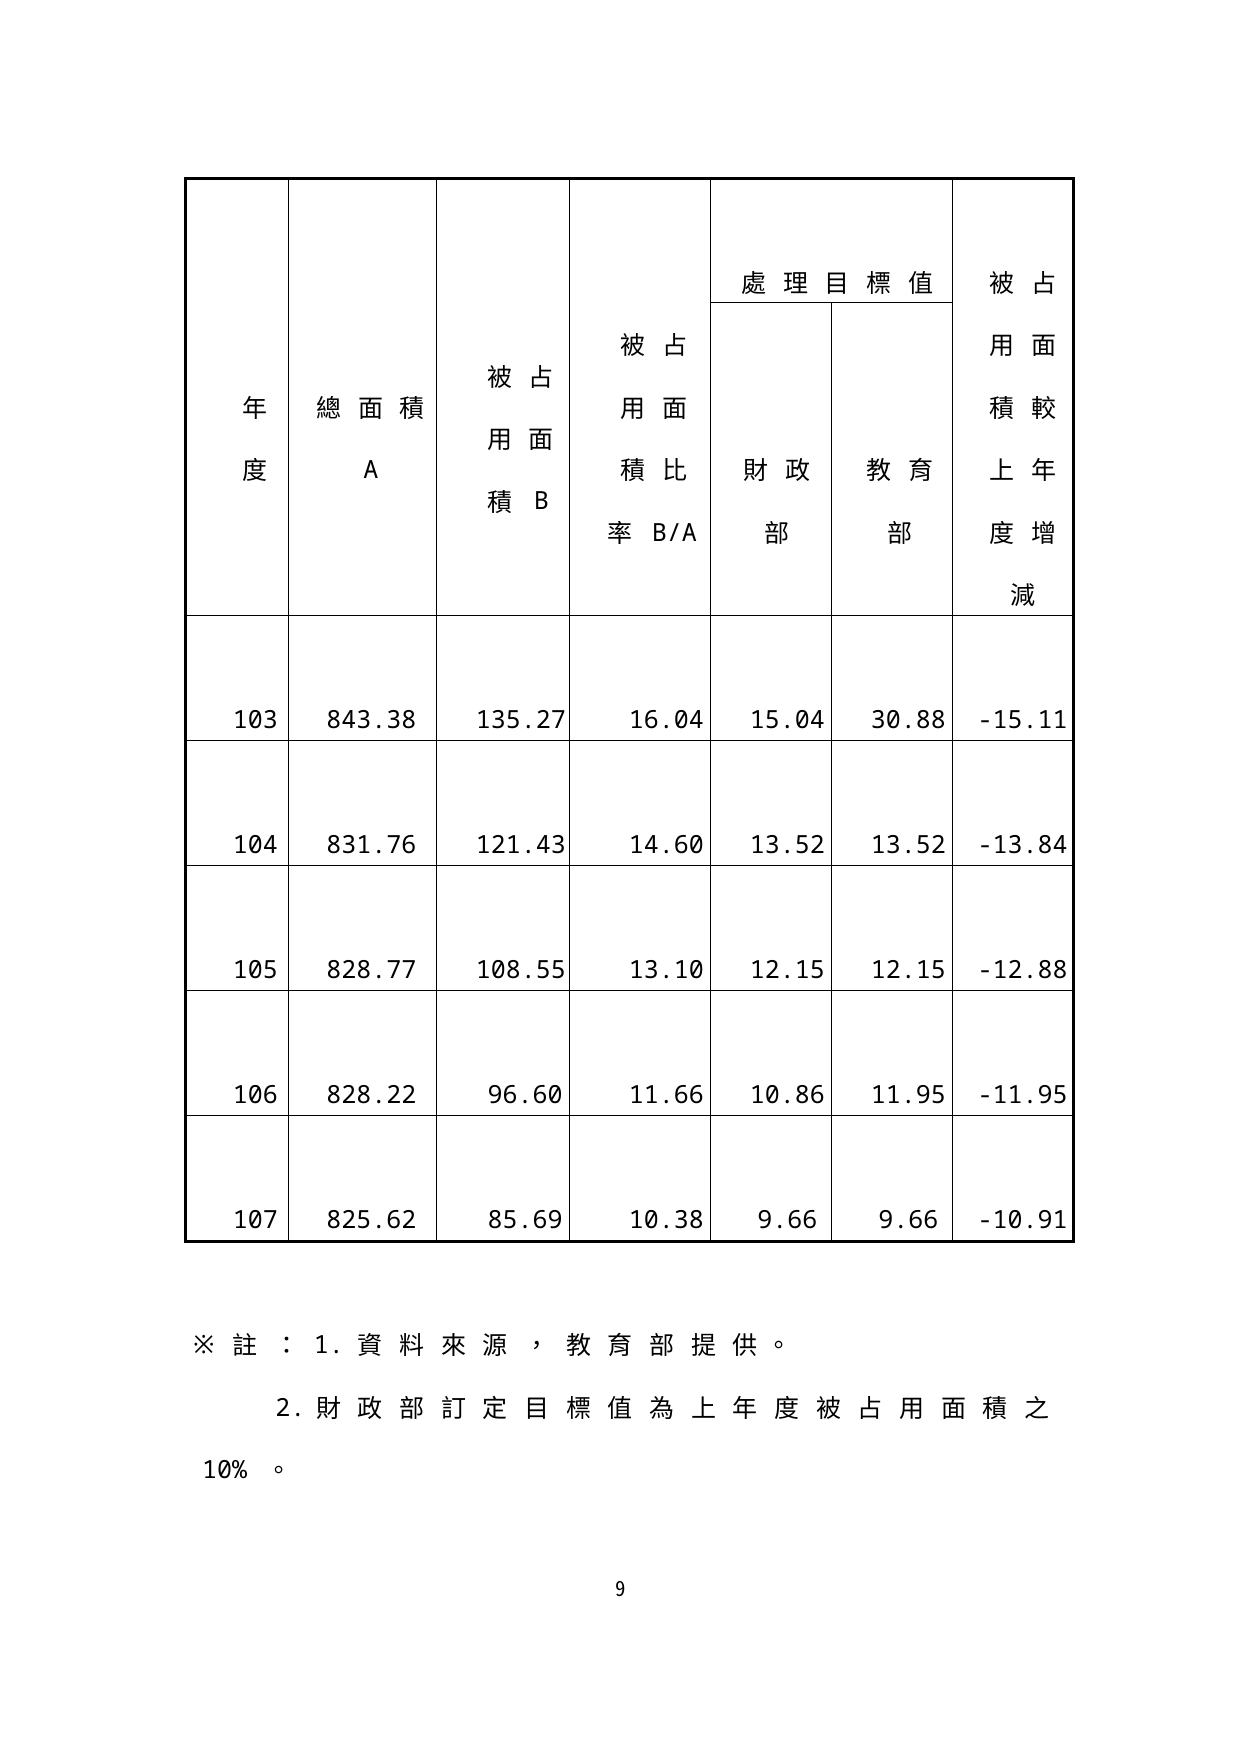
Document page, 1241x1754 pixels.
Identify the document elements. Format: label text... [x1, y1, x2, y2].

table_cell 108.55 [437, 866, 569, 990]
table_cell 11.95 [832, 991, 952, 1115]
table_cell 9.66 [711, 1116, 831, 1240]
table_header 被占用面積較上年度增減 [953, 180, 1072, 615]
table_cell 15.04 [711, 616, 831, 740]
table_cell 10.38 [570, 1116, 710, 1240]
table_header 總面積A [289, 180, 436, 615]
text ※註：1.資料來源，教育部提供。 [183, 1302, 1058, 1365]
table_cell 104 [187, 741, 288, 865]
table_header 處理目標值 [711, 180, 952, 302]
table_cell 96.60 [437, 991, 569, 1115]
table_cell 831.76 [289, 741, 436, 865]
table_cell -13.84 [953, 741, 1072, 865]
table_cell 828.22 [289, 991, 436, 1115]
table_cell 13.52 [832, 741, 952, 865]
table_cell 11.66 [570, 991, 710, 1115]
table_cell 107 [187, 1116, 288, 1240]
table_cell 9.66 [832, 1116, 952, 1240]
table_cell 121.43 [437, 741, 569, 865]
table_cell 135.27 [437, 616, 569, 740]
table_cell 16.04 [570, 616, 710, 740]
table_cell 12.15 [711, 866, 831, 990]
table_header 年度 [187, 180, 288, 615]
table_cell 85.69 [437, 1116, 569, 1240]
table_cell 843.38 [289, 616, 436, 740]
table_cell -11.95 [953, 991, 1072, 1115]
table_cell 106 [187, 991, 288, 1115]
text 2.財政部訂定目標值為上年度被占用面積之10%。 [183, 1365, 1058, 1490]
table_cell 30.88 [832, 616, 952, 740]
table_cell 教育部 [832, 303, 952, 615]
table_cell 13.52 [711, 741, 831, 865]
table_cell 財政部 [711, 303, 831, 615]
table_cell -12.88 [953, 866, 1072, 990]
table_cell 14.60 [570, 741, 710, 865]
table_header 被占用面積B [437, 180, 569, 615]
table_header 被占用面積比率B/A [570, 180, 710, 615]
table_cell -15.11 [953, 616, 1072, 740]
table_cell 10.86 [711, 991, 831, 1115]
table_cell 103 [187, 616, 288, 740]
table_cell -10.91 [953, 1116, 1072, 1240]
table_cell 828.77 [289, 866, 436, 990]
table_cell 13.10 [570, 866, 710, 990]
table_cell 12.15 [832, 866, 952, 990]
table_cell 105 [187, 866, 288, 990]
table_cell 825.62 [289, 1116, 436, 1240]
